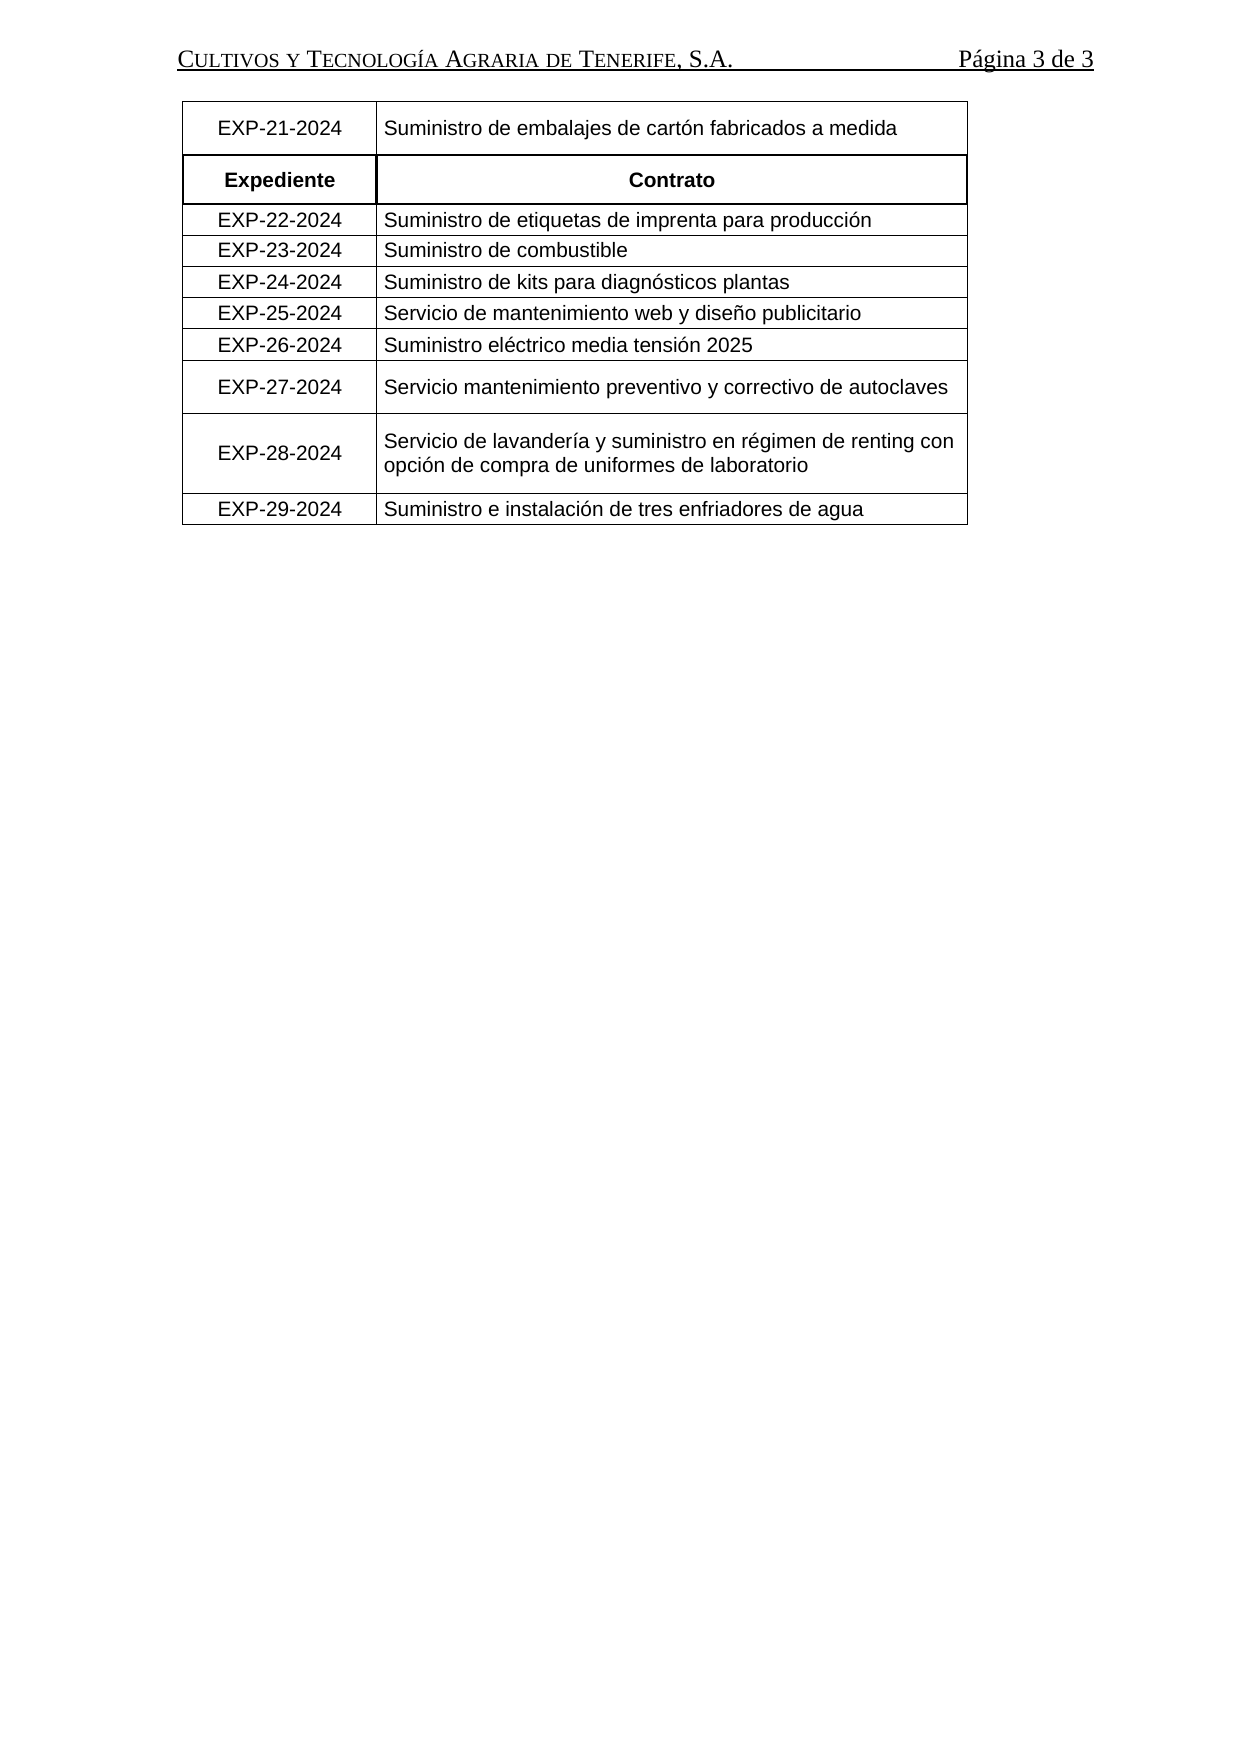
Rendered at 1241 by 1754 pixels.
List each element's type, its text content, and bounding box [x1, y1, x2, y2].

table_cell Suministro de kits para diagnósticos plantas [377, 267, 967, 297]
table_cell Suministro de combustible [377, 236, 967, 266]
table_cell EXP-29-2024 [183, 494, 376, 524]
table_cell Servicio de lavandería y suministro en régimen de renting con opción de compra de uniformes de laboratorio [377, 414, 967, 492]
table_cell Suministro eléctrico media tensión 2025 [377, 329, 967, 359]
table_cell Suministro e instalación de tres enfriadores de agua [377, 494, 967, 524]
table_cell EXP-25-2024 [183, 298, 376, 328]
table_cell EXP-22-2024 [183, 205, 376, 234]
table_cell Servicio mantenimiento preventivo y correctivo de autoclaves [377, 361, 967, 413]
table_cell Suministro de etiquetas de imprenta para producción [377, 205, 967, 234]
table_cell EXP-24-2024 [183, 267, 376, 297]
table_cell Contrato [378, 156, 966, 203]
table_cell EXP-26-2024 [183, 329, 376, 359]
table_cell EXP-28-2024 [183, 414, 376, 492]
table_cell Suministro de embalajes de cartón fabricados a medida [377, 102, 967, 154]
table_cell Expediente [184, 156, 375, 203]
table_cell EXP-21-2024 [183, 102, 376, 154]
table_cell EXP-23-2024 [183, 236, 376, 266]
table_cell EXP-27-2024 [183, 361, 376, 413]
table_cell Servicio de mantenimiento web y diseño publicitario [377, 298, 967, 328]
